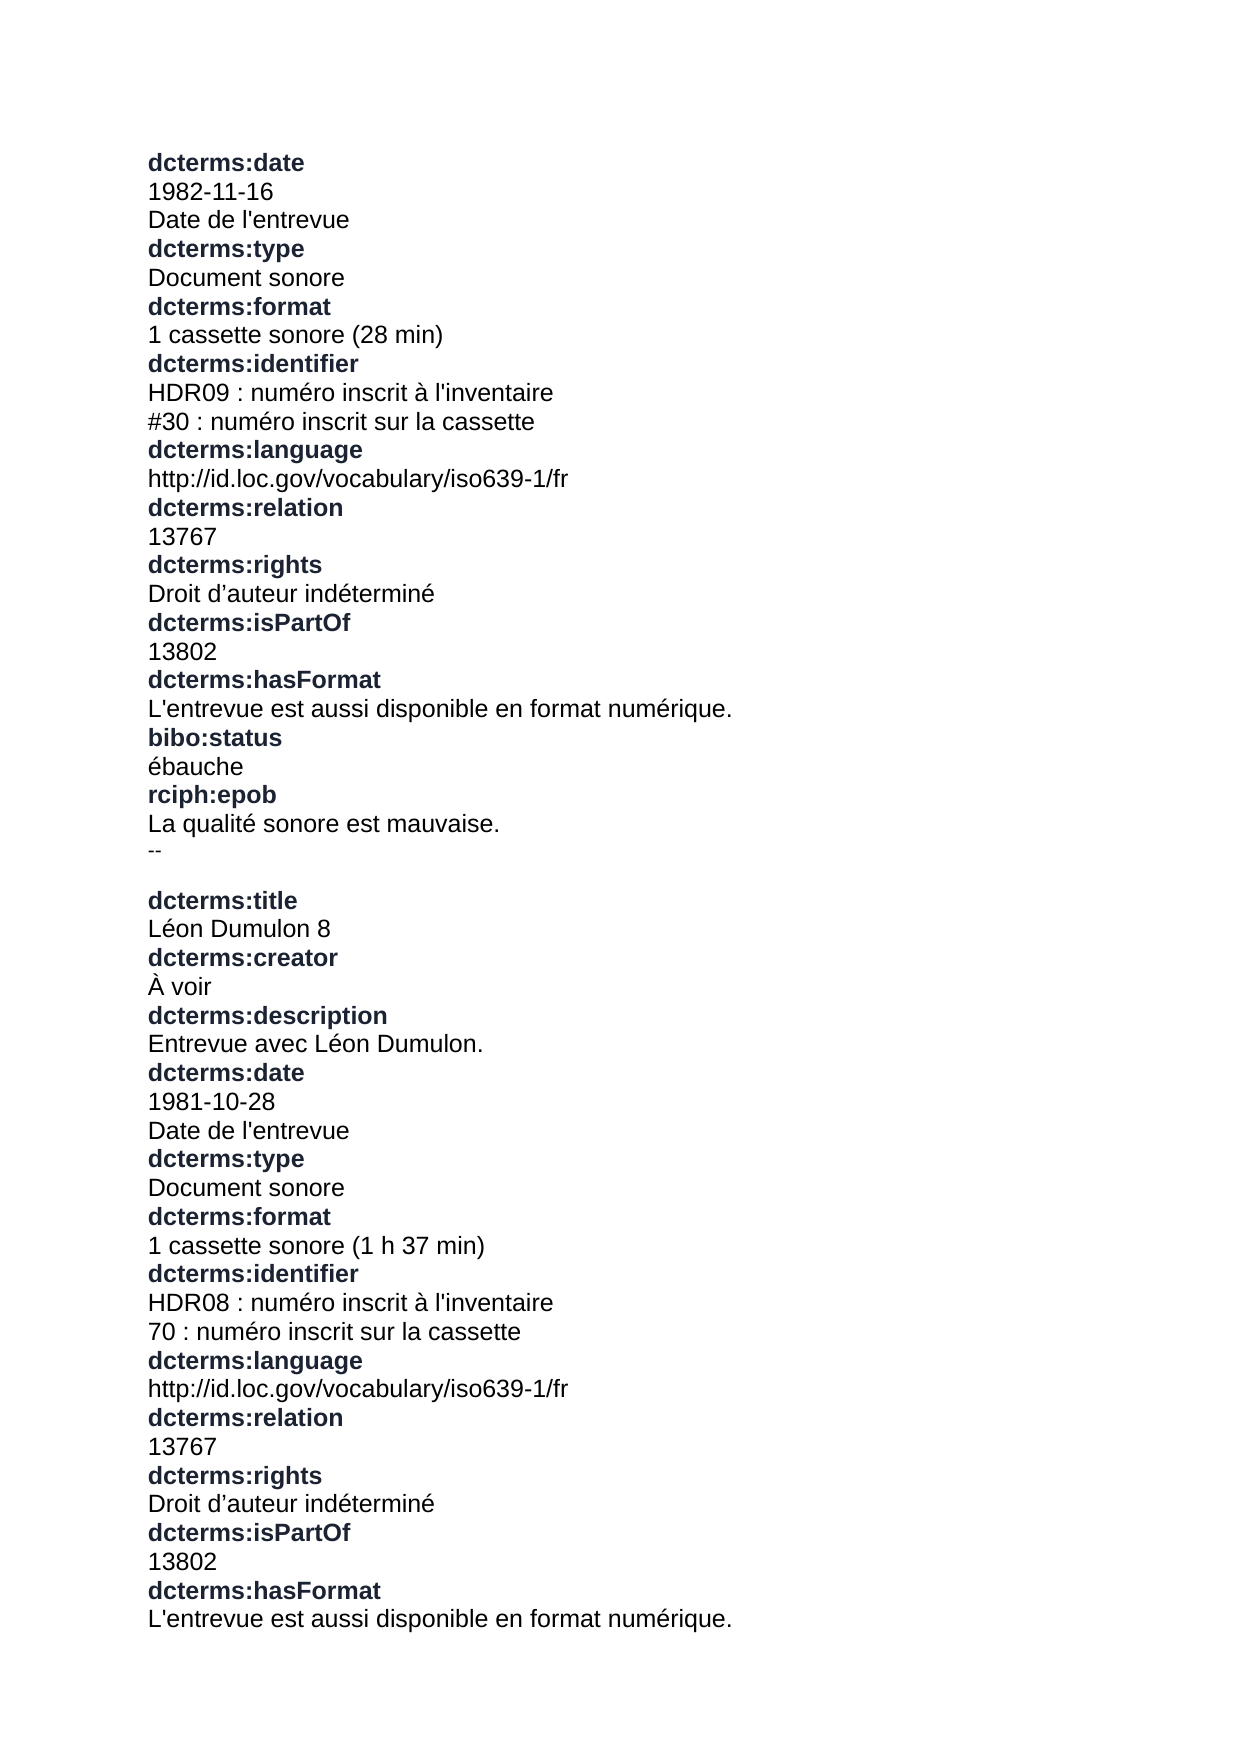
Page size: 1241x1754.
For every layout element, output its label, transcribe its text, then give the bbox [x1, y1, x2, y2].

text dcterms:language [148, 1346, 1092, 1374]
text dcterms:rights [148, 550, 1092, 579]
text dcterms:isPartOf [148, 608, 1092, 636]
text dcterms:description [148, 1001, 1092, 1029]
text dcterms:hasFormat [148, 1576, 1092, 1604]
text dcterms:isPartOf [148, 1518, 1092, 1547]
text rciph:epob [148, 780, 1092, 809]
text dcterms:creator [148, 943, 1092, 972]
text L'entrevue est aussi disponible en format numérique. [148, 694, 1092, 723]
text HDR08 : numéro inscrit à l'inventaire [148, 1288, 1092, 1317]
text 13767 [148, 1432, 1092, 1461]
text 13802 [148, 636, 1092, 665]
text Date de l'entrevue [148, 1116, 1092, 1144]
text À voir [148, 972, 1092, 1001]
text dcterms:identifier [148, 1259, 1092, 1288]
text 13802 [148, 1547, 1092, 1576]
text dcterms:rights [148, 1461, 1092, 1489]
text Entrevue avec Léon Dumulon. [148, 1029, 1092, 1058]
text L'entrevue est aussi disponible en format numérique. [148, 1604, 1092, 1633]
text Léon Dumulon 8 [148, 914, 1092, 943]
text dcterms:type [148, 234, 1092, 263]
text 70 : numéro inscrit sur la cassette [148, 1317, 1092, 1346]
text dcterms:hasFormat [148, 665, 1092, 694]
text http://id.loc.gov/vocabulary/iso639-1/fr [148, 464, 1092, 493]
text Date de l'entrevue [148, 205, 1092, 234]
text La qualité sonore est mauvaise. [148, 809, 1092, 838]
text Document sonore [148, 1173, 1092, 1202]
text dcterms:relation [148, 493, 1092, 521]
text dcterms:relation [148, 1403, 1092, 1432]
text Droit d’auteur indéterminé [148, 579, 1092, 608]
text dcterms:date [148, 1058, 1092, 1087]
text bibo:status [148, 723, 1092, 751]
text dcterms:format [148, 1202, 1092, 1231]
text 1 cassette sonore (28 min) [148, 320, 1092, 349]
text http://id.loc.gov/vocabulary/iso639-1/fr [148, 1374, 1092, 1403]
text dcterms:identifier [148, 349, 1092, 378]
text Document sonore [148, 263, 1092, 291]
text dcterms:title [148, 886, 1092, 914]
text 1982-11-16 [148, 176, 1092, 205]
text #30 : numéro inscrit sur la cassette [148, 406, 1092, 435]
text dcterms:type [148, 1144, 1092, 1173]
text 1 cassette sonore (1 h 37 min) [148, 1231, 1092, 1259]
text dcterms:language [148, 435, 1092, 464]
text ébauche [148, 751, 1092, 780]
text Droit d’auteur indéterminé [148, 1489, 1092, 1518]
text -- [148, 838, 1092, 862]
text HDR09 : numéro inscrit à l'inventaire [148, 378, 1092, 406]
text 1981-10-28 [148, 1087, 1092, 1116]
text 13767 [148, 521, 1092, 550]
text dcterms:format [148, 291, 1092, 320]
text dcterms:date [148, 148, 1092, 176]
